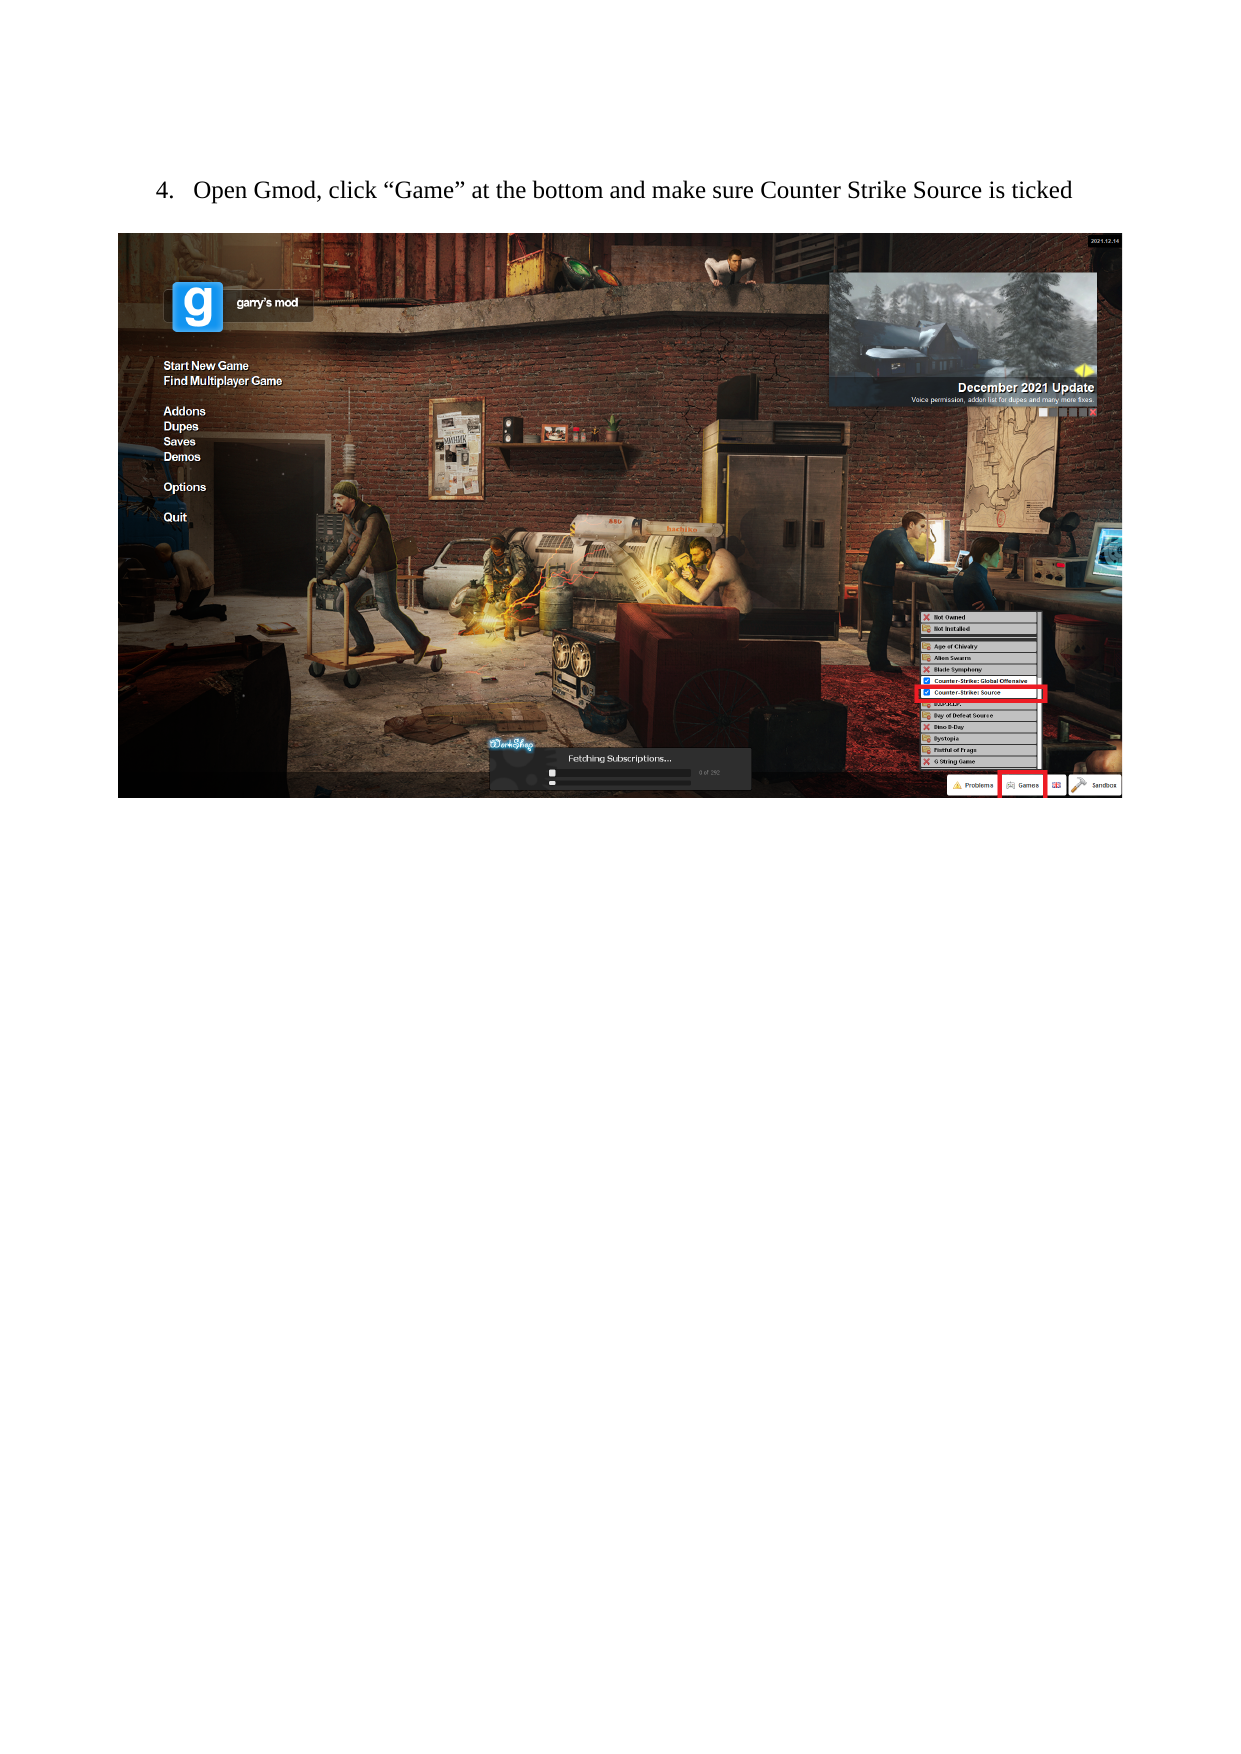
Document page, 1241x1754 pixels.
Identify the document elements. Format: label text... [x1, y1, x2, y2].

picture [118, 233, 1123, 798]
list Open Gmod, click “Game” at the bottom and make sure Counter Strike Source is ticked [156, 176, 1122, 204]
